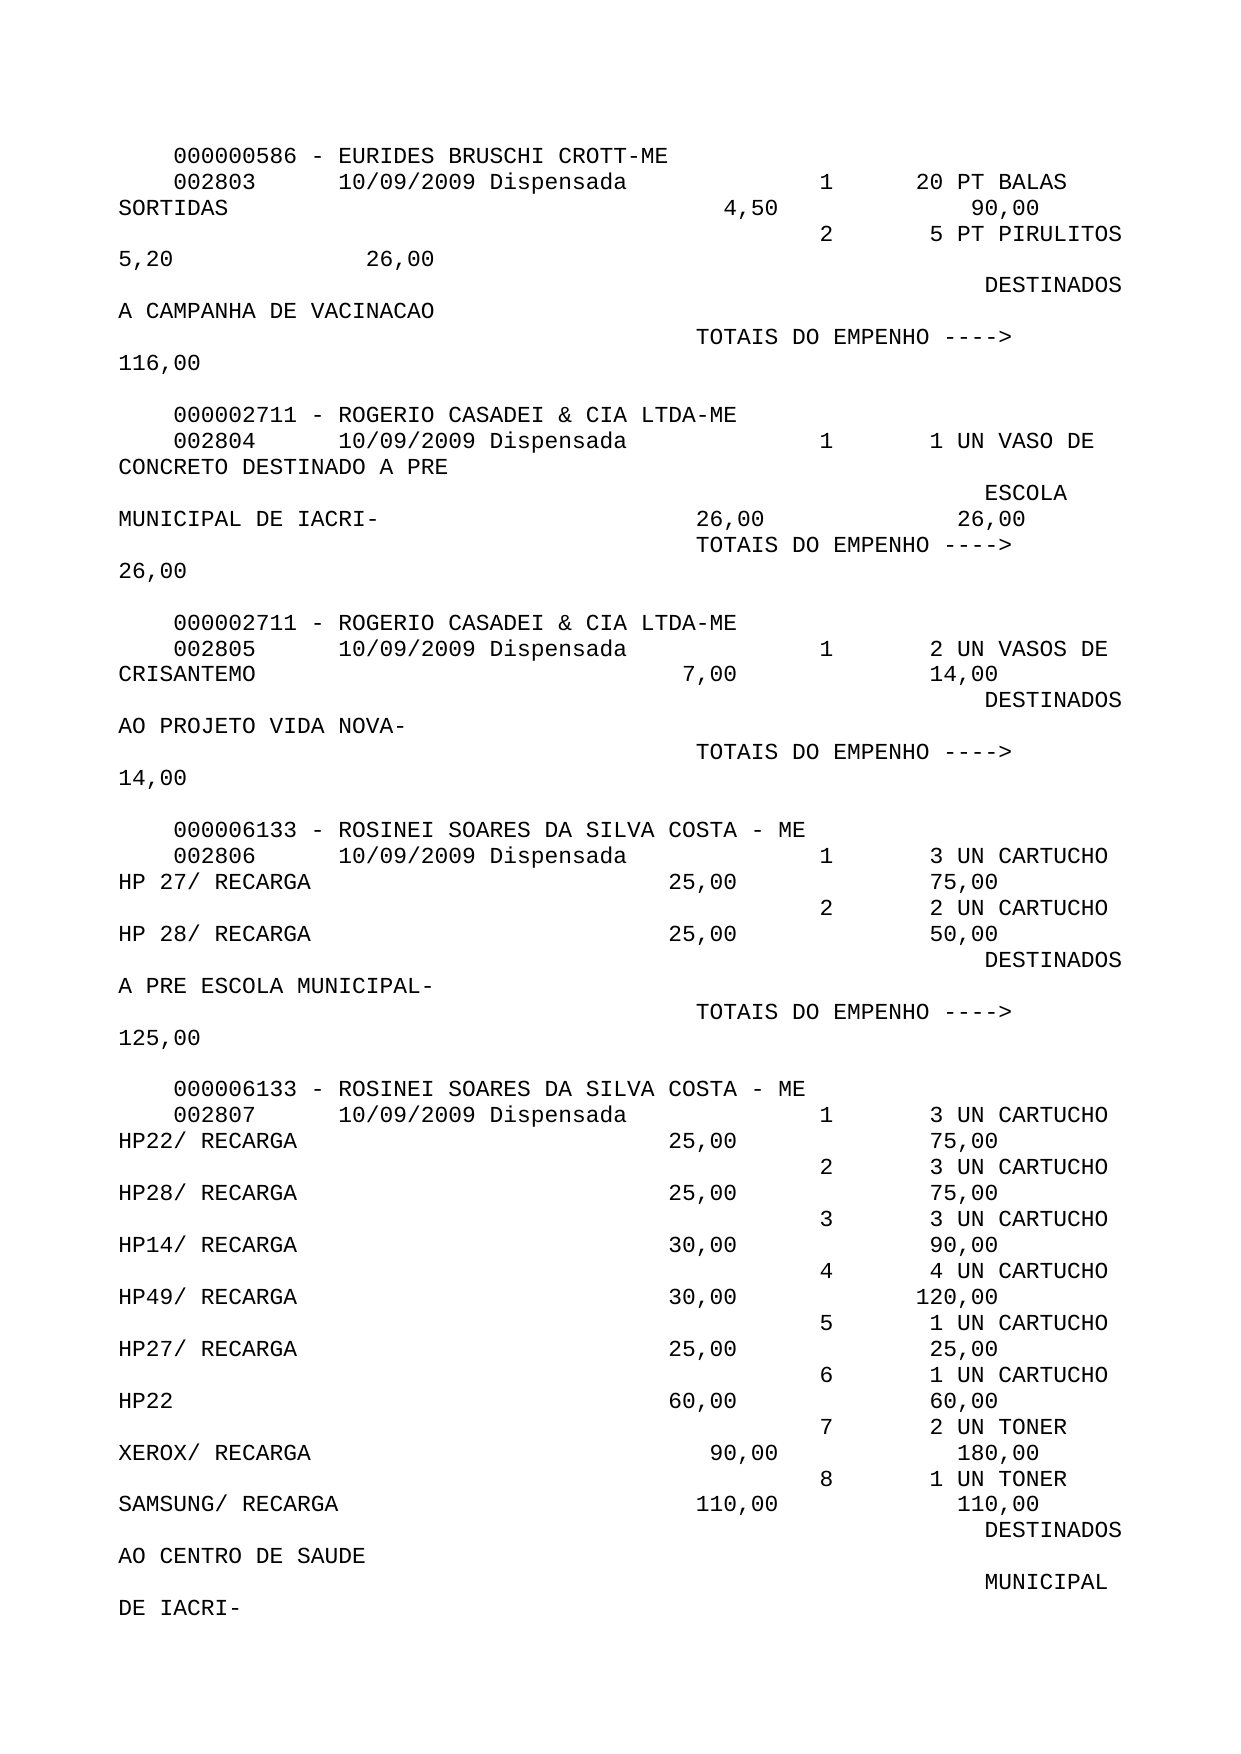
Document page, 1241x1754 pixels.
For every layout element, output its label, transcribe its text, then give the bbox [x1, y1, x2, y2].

text 000000586 - EURIDES BRUSCHI CROTT-ME [118, 144, 1122, 170]
text 7 2 UN TONER XEROX/ RECARGA 90,00 180,00 [118, 1415, 1122, 1467]
text DESTINADOS A PRE ESCOLA MUNICIPAL- [118, 948, 1122, 1000]
text TOTAIS DO EMPENHO ----> 116,00 [118, 326, 1122, 377]
text 000002711 - ROGERIO CASADEI & CIA LTDA-ME [118, 611, 1122, 637]
text 000006133 - ROSINEI SOARES DA SILVA COSTA - ME [118, 1078, 1122, 1104]
text 002804 10/09/2009 Dispensada 1 1 UN VASO DE CONCRETO DESTINADO A PRE [118, 429, 1122, 481]
text 002806 10/09/2009 Dispensada 1 3 UN CARTUCHO HP 27/ RECARGA 25,00 75,00 [118, 844, 1122, 896]
text TOTAIS DO EMPENHO ----> 26,00 [118, 533, 1122, 585]
text 2 5 PT PIRULITOS 5,20 26,00 [118, 222, 1122, 274]
text DESTINADOS AO CENTRO DE SAUDE [118, 1519, 1122, 1571]
text 000006133 - ROSINEI SOARES DA SILVA COSTA - ME [118, 818, 1122, 844]
text DESTINADOS AO PROJETO VIDA NOVA- [118, 689, 1122, 741]
text TOTAIS DO EMPENHO ----> 125,00 [118, 1000, 1122, 1052]
text DESTINADOS A CAMPANHA DE VACINACAO [118, 274, 1122, 326]
text 002805 10/09/2009 Dispensada 1 2 UN VASOS DE CRISANTEMO 7,00 14,00 [118, 637, 1122, 689]
text 2 3 UN CARTUCHO HP28/ RECARGA 25,00 75,00 [118, 1156, 1122, 1207]
text 8 1 UN TONER SAMSUNG/ RECARGA 110,00 110,00 [118, 1467, 1122, 1519]
text 3 3 UN CARTUCHO HP14/ RECARGA 30,00 90,00 [118, 1207, 1122, 1259]
text 5 1 UN CARTUCHO HP27/ RECARGA 25,00 25,00 [118, 1311, 1122, 1363]
text ESCOLA MUNICIPAL DE IACRI- 26,00 26,00 [118, 481, 1122, 533]
text 2 2 UN CARTUCHO HP 28/ RECARGA 25,00 50,00 [118, 896, 1122, 948]
text MUNICIPAL DE IACRI- [118, 1571, 1122, 1622]
text 6 1 UN CARTUCHO HP22 60,00 60,00 [118, 1363, 1122, 1415]
text TOTAIS DO EMPENHO ----> 14,00 [118, 741, 1122, 792]
text 002807 10/09/2009 Dispensada 1 3 UN CARTUCHO HP22/ RECARGA 25,00 75,00 [118, 1104, 1122, 1156]
text 4 4 UN CARTUCHO HP49/ RECARGA 30,00 120,00 [118, 1259, 1122, 1311]
text 000002711 - ROGERIO CASADEI & CIA LTDA-ME [118, 403, 1122, 429]
text 002803 10/09/2009 Dispensada 1 20 PT BALAS SORTIDAS 4,50 90,00 [118, 170, 1122, 222]
